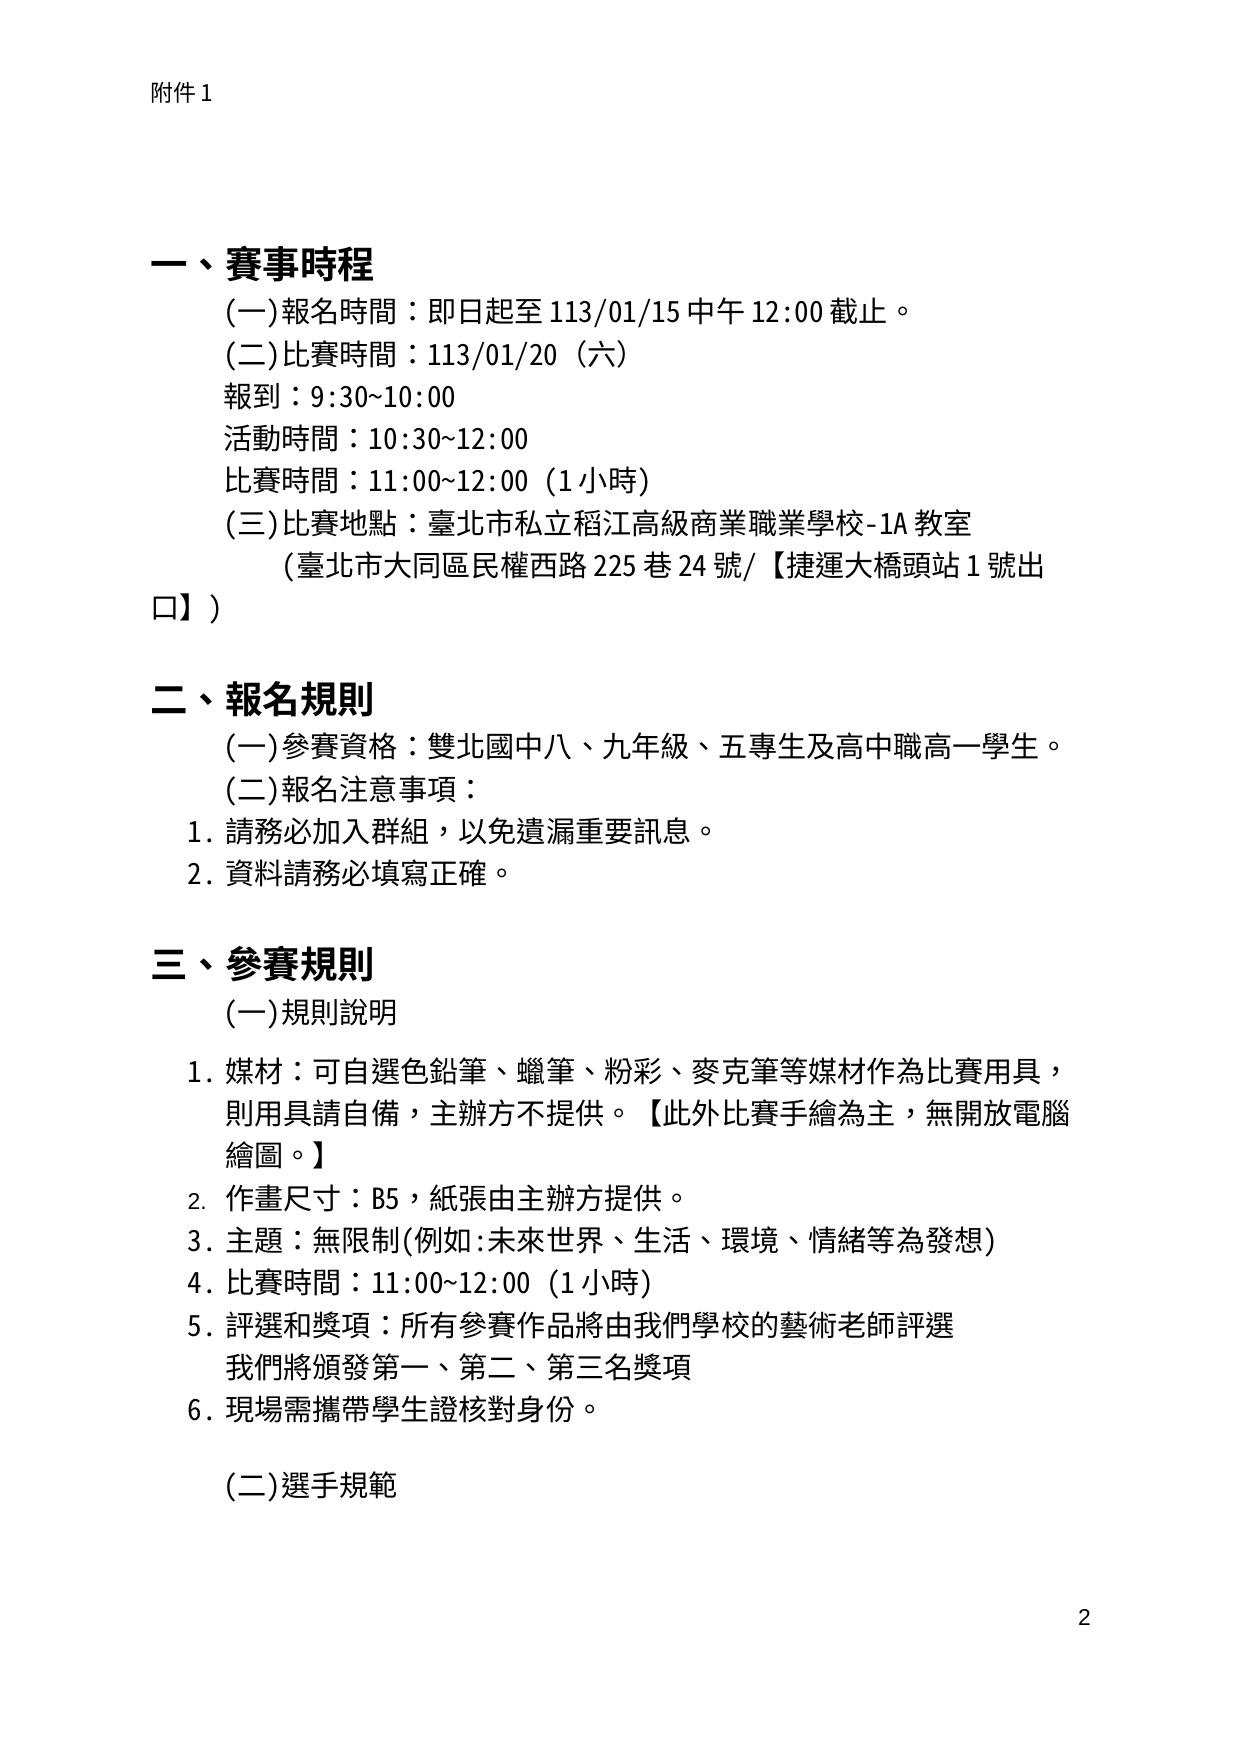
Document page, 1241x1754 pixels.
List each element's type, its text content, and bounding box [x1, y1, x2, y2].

text 二、報名規則 [150, 669, 1091, 724]
text (一)參賽資格：雙北國中八、九年級、五專生及高中職高一學生。 [150, 724, 1091, 766]
list 請務必加入群組，以免遺漏重要訊息。 [187, 808, 1091, 851]
text 三、參賽規則 [150, 935, 1091, 989]
text 報到：9:30~10:00 [150, 373, 1091, 416]
list 作畫尺寸：B5，紙張由主辦方提供。 [187, 1175, 1091, 1218]
text 一、賽事時程 [150, 234, 1091, 289]
text (一)報名時間：即日起至113/01/15中午12:00截止。 [150, 289, 1091, 331]
text (三)比賽地點：臺北市私立稻江高級商業職業學校-1A教室 (臺北市大同區民權西路225巷24號/【捷運大橋頭站1號出口】) [150, 500, 1091, 627]
list 媒材：可自選色鉛筆、蠟筆、粉彩、麥克筆等媒材作為比賽用具，則用具請自備，主辦方不提供。【此外比賽手繪為主，無開放電腦繪圖。】 [187, 1048, 1091, 1175]
text (二)選手規範 [150, 1462, 1091, 1505]
text 活動時間：10:30~12:00 [150, 416, 1091, 458]
text (二)比賽時間：113/01/20（六） [150, 331, 1091, 373]
list 評選和獎項：所有參賽作品將由我們學校的藝術老師評選 我們將頒發第一、第二、第三名獎項 [187, 1302, 1091, 1387]
text 比賽時間：11:00~12:00 (1小時) [150, 458, 1091, 500]
list 主題：無限制(例如:未來世界、生活、環境、情緒等為發想) [187, 1218, 1091, 1260]
list 現場需攜帶學生證核對身份。 [187, 1387, 1091, 1429]
list 資料請務必填寫正確。 [187, 851, 1091, 893]
text (一)規則說明 [150, 989, 1091, 1032]
text (二)報名注意事項： [150, 766, 1091, 808]
list 比賽時間：11:00~12:00 (1小時) [187, 1260, 1091, 1302]
